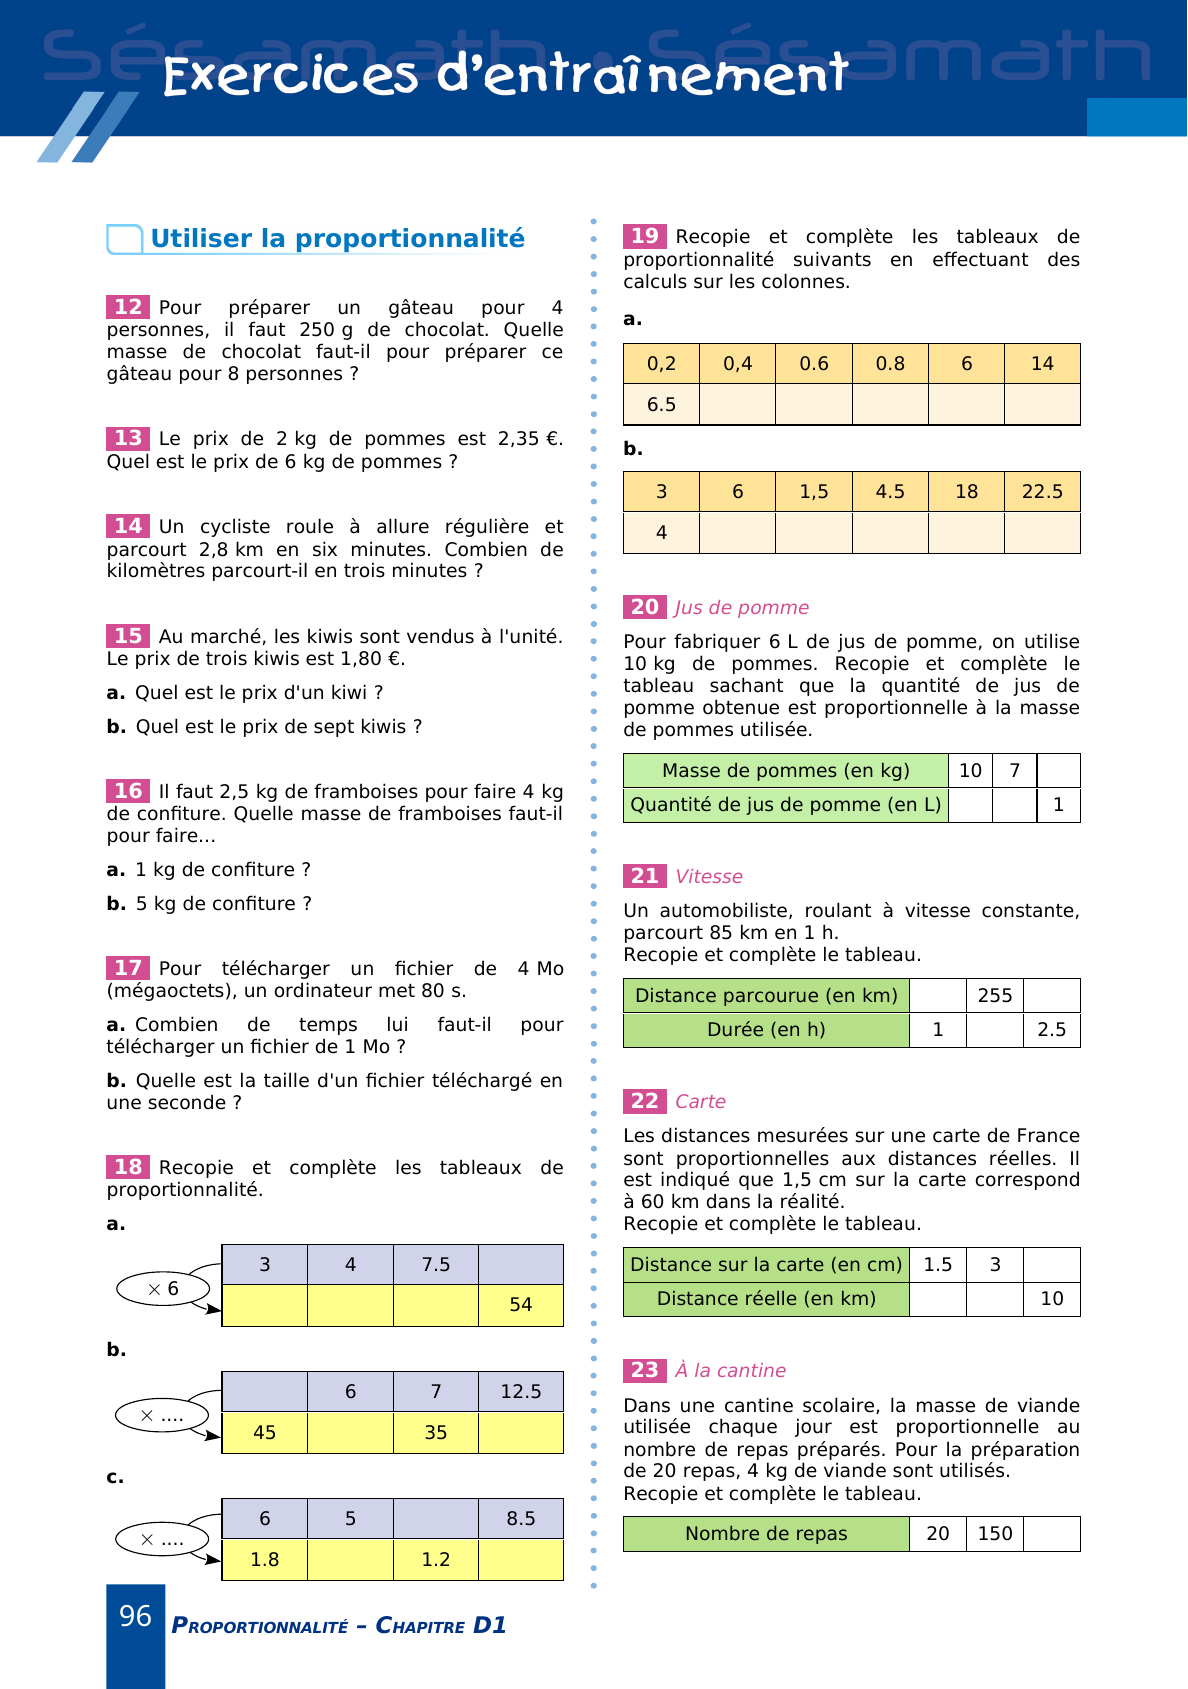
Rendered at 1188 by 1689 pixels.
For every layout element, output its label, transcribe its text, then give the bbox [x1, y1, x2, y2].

table_cell 6,5 [624, 384, 699, 424]
list Au marché, les kiwis sont vendus à l'unité. Le prix de trois kiwis est 1,80 €. [106, 624, 564, 670]
table_header [1024, 979, 1080, 1012]
table_cell [776, 384, 852, 424]
picture [0, 0, 1187, 163]
table_cell [853, 384, 928, 424]
list Quel est le prix de sept kiwis ? [106, 716, 564, 737]
table_header 20 [910, 1517, 966, 1551]
table_header 3 [223, 1245, 307, 1284]
table_header Nombre de repas [624, 1517, 909, 1551]
table_cell [308, 1285, 393, 1326]
table_header [192, 1265, 221, 1310]
table_cell 45 [223, 1413, 307, 1453]
list 5 kg de confiture ? [106, 893, 564, 914]
table_header Distance sur la carte (en cm) [624, 1248, 909, 1282]
table_header 7 [993, 754, 1036, 787]
table_cell 35 [394, 1413, 478, 1453]
table_header [1024, 1248, 1080, 1282]
table_header 3 [624, 472, 699, 511]
table_header 12,5 [479, 1372, 563, 1411]
table_cell [949, 789, 992, 822]
list Pour télécharger un fichier de 4 Mo (mégaoctets), un ordinateur met 80 s. [106, 956, 564, 1002]
table_header 6 [700, 472, 775, 511]
table_header 0,8 [853, 344, 928, 383]
table_cell [929, 384, 1004, 424]
table_header 3 [967, 1248, 1023, 1282]
table_cell 2,5 [1024, 1014, 1080, 1047]
table_cell 1,2 [394, 1540, 478, 1580]
table_header 8,5 [479, 1499, 563, 1538]
table_cell 1 [1038, 789, 1080, 822]
table_header [479, 1245, 563, 1284]
table_cell 10 [1024, 1283, 1080, 1316]
table_header [1038, 754, 1080, 787]
table_cell [910, 1283, 966, 1316]
table_header Distance parcourue (en km) [624, 979, 909, 1012]
list Recopie et complète les tableaux de proportionnalité suivants en effectuant des calculs sur les colonnes. [623, 224, 1081, 293]
table_header 6 [929, 344, 1004, 383]
list Un automobiliste, roulant à vitesse constante, parcourt 85 km en 1 h. Recopie et complète le tableau. [623, 900, 1081, 966]
table_cell [853, 513, 928, 553]
table_header [106, 1498, 221, 1581]
table_cell Durée (en h) [624, 1014, 909, 1047]
table_header 10 [949, 754, 992, 787]
table_cell [967, 1283, 1023, 1316]
table_header 4,5 [853, 472, 928, 511]
table_cell 1 [910, 1014, 966, 1047]
table_cell Distance réelle (en km) [624, 1283, 909, 1316]
list Quelle est la taille d'un fichier téléchargé en une seconde ? [106, 1070, 564, 1114]
list Il faut 2,5 kg de framboises pour faire 4 kg de confiture. Quelle masse de framboises faut-il pour faire... [106, 779, 564, 847]
table_header 6 [223, 1499, 307, 1538]
table_header 255 [967, 979, 1023, 1012]
table_header [910, 979, 966, 1012]
table_header 0,4 [700, 344, 775, 383]
table_header [106, 1244, 221, 1327]
picture [106, 224, 517, 255]
table_header 7 [394, 1372, 478, 1411]
list Les distances mesurées sur une carte de France sont proportionnelles aux distances réelles. Il est indiqué que 1,5 cm sur la carte correspond à 60 km dans la réalité. Recopie et complète le tableau. [623, 1125, 1081, 1235]
table_cell [308, 1413, 393, 1453]
table_header 18 [929, 472, 1004, 511]
table_cell 1,8 [223, 1540, 307, 1580]
table_cell [479, 1413, 563, 1453]
table_header 0,6 [776, 344, 852, 383]
table_header [191, 1515, 221, 1560]
table_header [191, 1391, 221, 1437]
list Jus de pomme [667, 595, 1081, 619]
table_header [223, 1372, 307, 1411]
table_header [394, 1499, 478, 1538]
table_header 5 [308, 1499, 393, 1538]
list 1 kg de confiture ? [106, 859, 564, 881]
table_cell [479, 1540, 563, 1580]
table_cell [394, 1285, 478, 1326]
table_cell [308, 1540, 393, 1580]
table_header 0,2 [624, 344, 699, 383]
table_header [1024, 1517, 1080, 1551]
table_cell [993, 789, 1036, 822]
list Combien de temps lui faut-il pour télécharger un fichier de 1 Mo ? [106, 1014, 564, 1058]
list Vitesse [667, 864, 1081, 888]
table_cell 4 [624, 513, 699, 553]
list Dans une cantine scolaire, la masse de viande utilisée chaque jour est proportionnelle au nombre de repas préparés. Pour la préparation de 20 repas, 4 kg de viande sont utilisés. Recopie et complète le tableau. [623, 1394, 1081, 1504]
list Pour préparer un gâteau pour 4 personnes, il faut 250 g de chocolat. Quelle masse de chocolat faut-il pour préparer ce gâteau pour 8 personnes ? [106, 295, 564, 385]
table_header 14 [1005, 344, 1080, 383]
table_header 1,5 [910, 1248, 966, 1282]
list Recopie et complète les tableaux de proportionnalité. [106, 1155, 564, 1201]
table_header 1,5 [776, 472, 852, 511]
table_header 6 [308, 1372, 393, 1411]
table_header 22,5 [1005, 472, 1080, 511]
table_cell [776, 513, 852, 553]
table_header 7,5 [394, 1245, 478, 1284]
table_cell [967, 1014, 1023, 1047]
list à la cantine [623, 1358, 1081, 1383]
table_cell [223, 1285, 307, 1326]
table_cell [700, 513, 775, 553]
table_header Masse de pommes (en kg) [624, 754, 948, 787]
list Quel est le prix d'un kiwi ? [106, 682, 564, 704]
list Carte [667, 1089, 1081, 1114]
table_cell [700, 384, 775, 424]
table_cell [929, 513, 1004, 553]
table_cell 54 [479, 1285, 563, 1326]
list Un cycliste roule à allure régulière et parcourt 2,8 km en six minutes. Combien de kilomètres parcourt-il en trois minutes ? [106, 514, 564, 582]
table_header 150 [967, 1517, 1023, 1551]
table_cell [1005, 384, 1080, 424]
list Le prix de 2 kg de pommes est 2,35 €. Quel est le prix de 6 kg de pommes ? [106, 427, 564, 473]
table_header [106, 1371, 221, 1454]
table_header 4 [308, 1245, 393, 1284]
list Utiliser la proportionnalité [517, 224, 564, 254]
table_cell [1005, 513, 1080, 553]
table_cell Quantité de jus de pomme (en L) [624, 789, 948, 822]
list Pour fabriquer 6 L de jus de pomme, on utilise 10 kg de pommes. Recopie et complète le tableau sachant que la quantité de jus de pomme obtenue est proportionnelle à la masse de pommes utilisée. [623, 631, 1081, 741]
